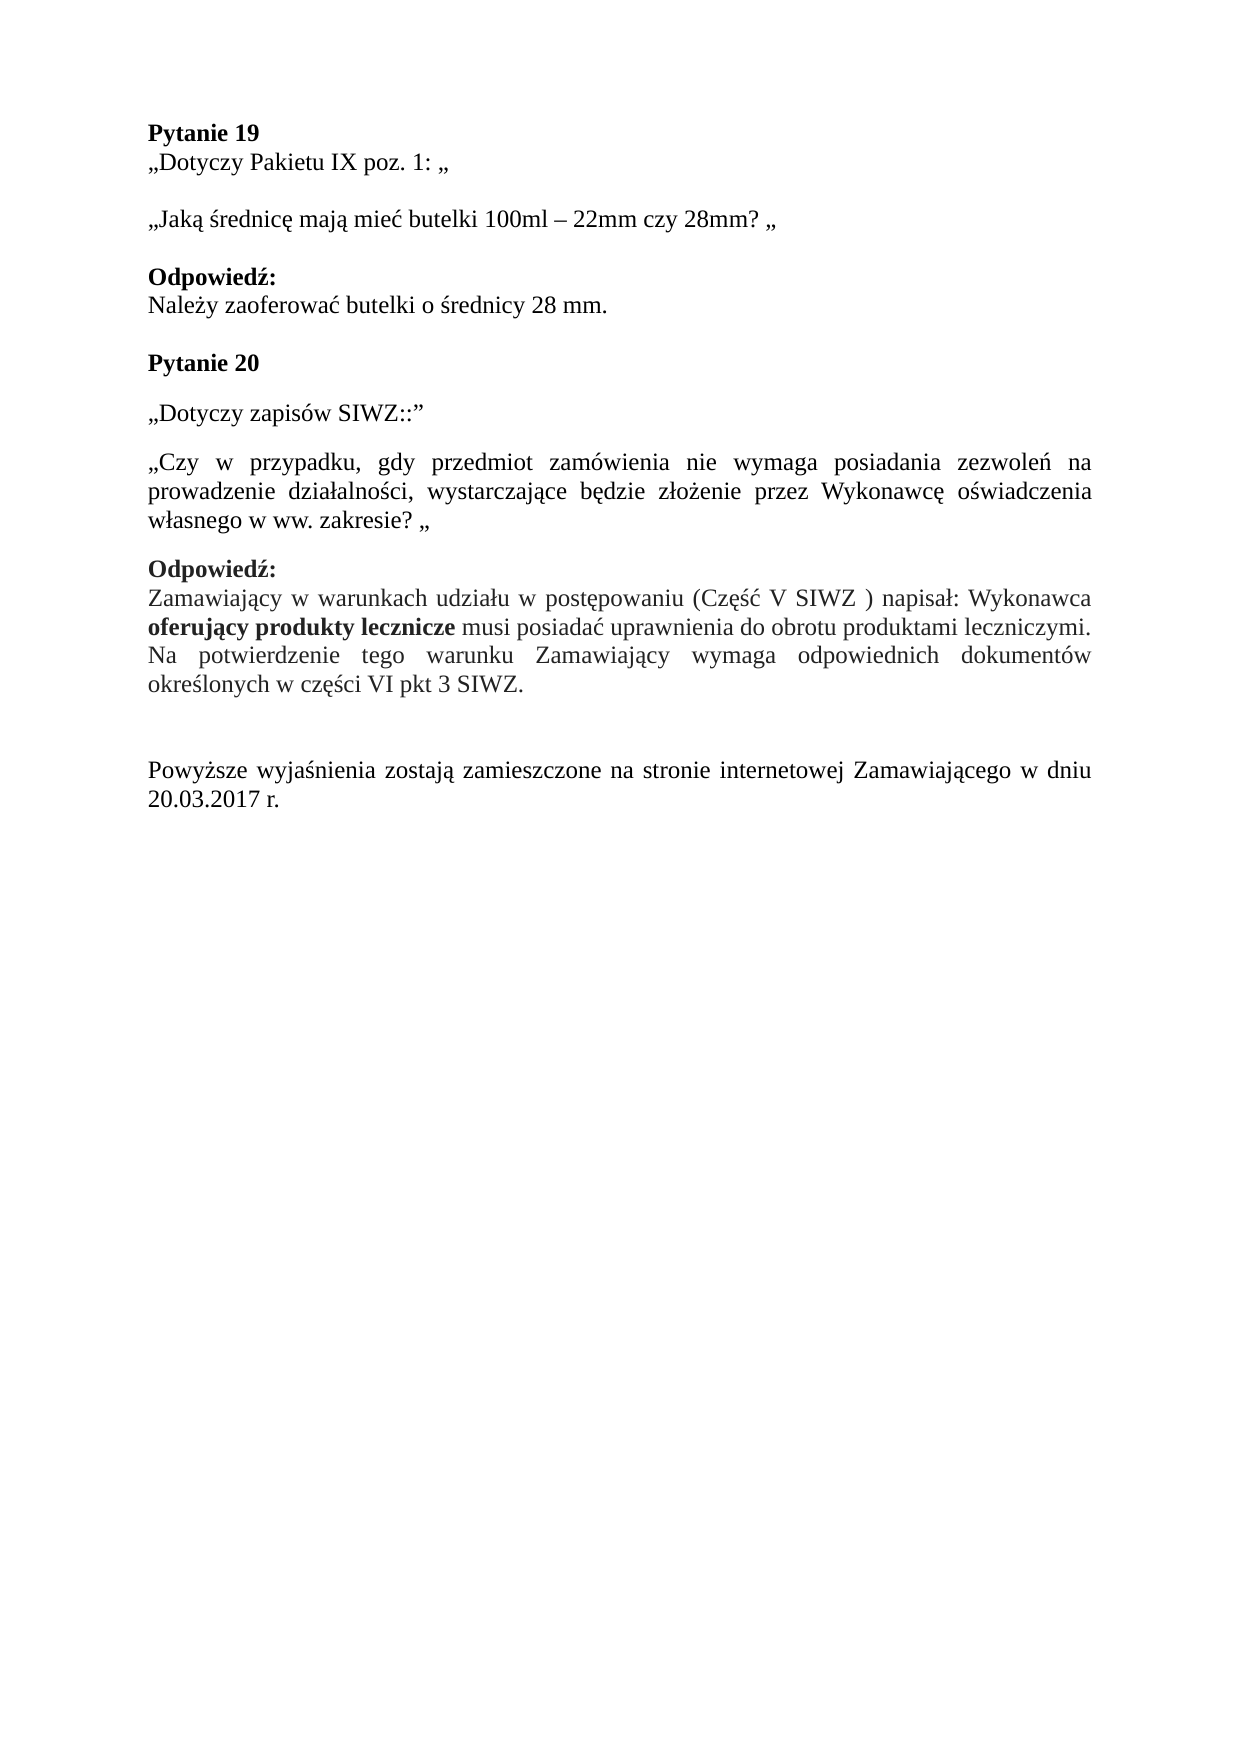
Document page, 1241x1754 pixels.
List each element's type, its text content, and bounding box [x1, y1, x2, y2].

text „Dotyczy Pakietu IX poz. 1: „ [148, 147, 1093, 176]
list Pytanie 20 [148, 348, 1093, 377]
text Zamawiający w warunkach udziału w postępowaniu (Część V SIWZ ) napisał: Wykonawca oferujący produkty lecznicze musi posiadać uprawnienia do obrotu produktami leczniczymi. [148, 583, 1093, 641]
list „Dotyczy zapisów SIWZ::” [148, 398, 1093, 426]
text Odpowiedź: [148, 554, 1093, 583]
text „Jaką średnicę mają mieć butelki 100ml – 22mm czy 28mm? „ [148, 204, 1093, 233]
text Powyższe wyjaśnienia zostają zamieszczone na stronie internetowej Zamawiającego w dniu 20.03.2017 r. [148, 756, 1093, 813]
text Na potwierdzenie tego warunku Zamawiający wymaga odpowiednich dokumentów określonych w części VI pkt 3 SIWZ. [148, 641, 1093, 698]
text Odpowiedź: [148, 262, 1093, 291]
text Należy zaoferować butelki o średnicy 28 mm. [148, 291, 1093, 319]
text Pytanie 19 [148, 118, 1093, 147]
list „Czy w przypadku, gdy przedmiot zamówienia nie wymaga posiadania zezwoleń na prowadzenie działalności, wystarczające będzie złożenie przez Wykonawcę oświadczenia własnego w ww. zakresie? „ [148, 447, 1093, 533]
